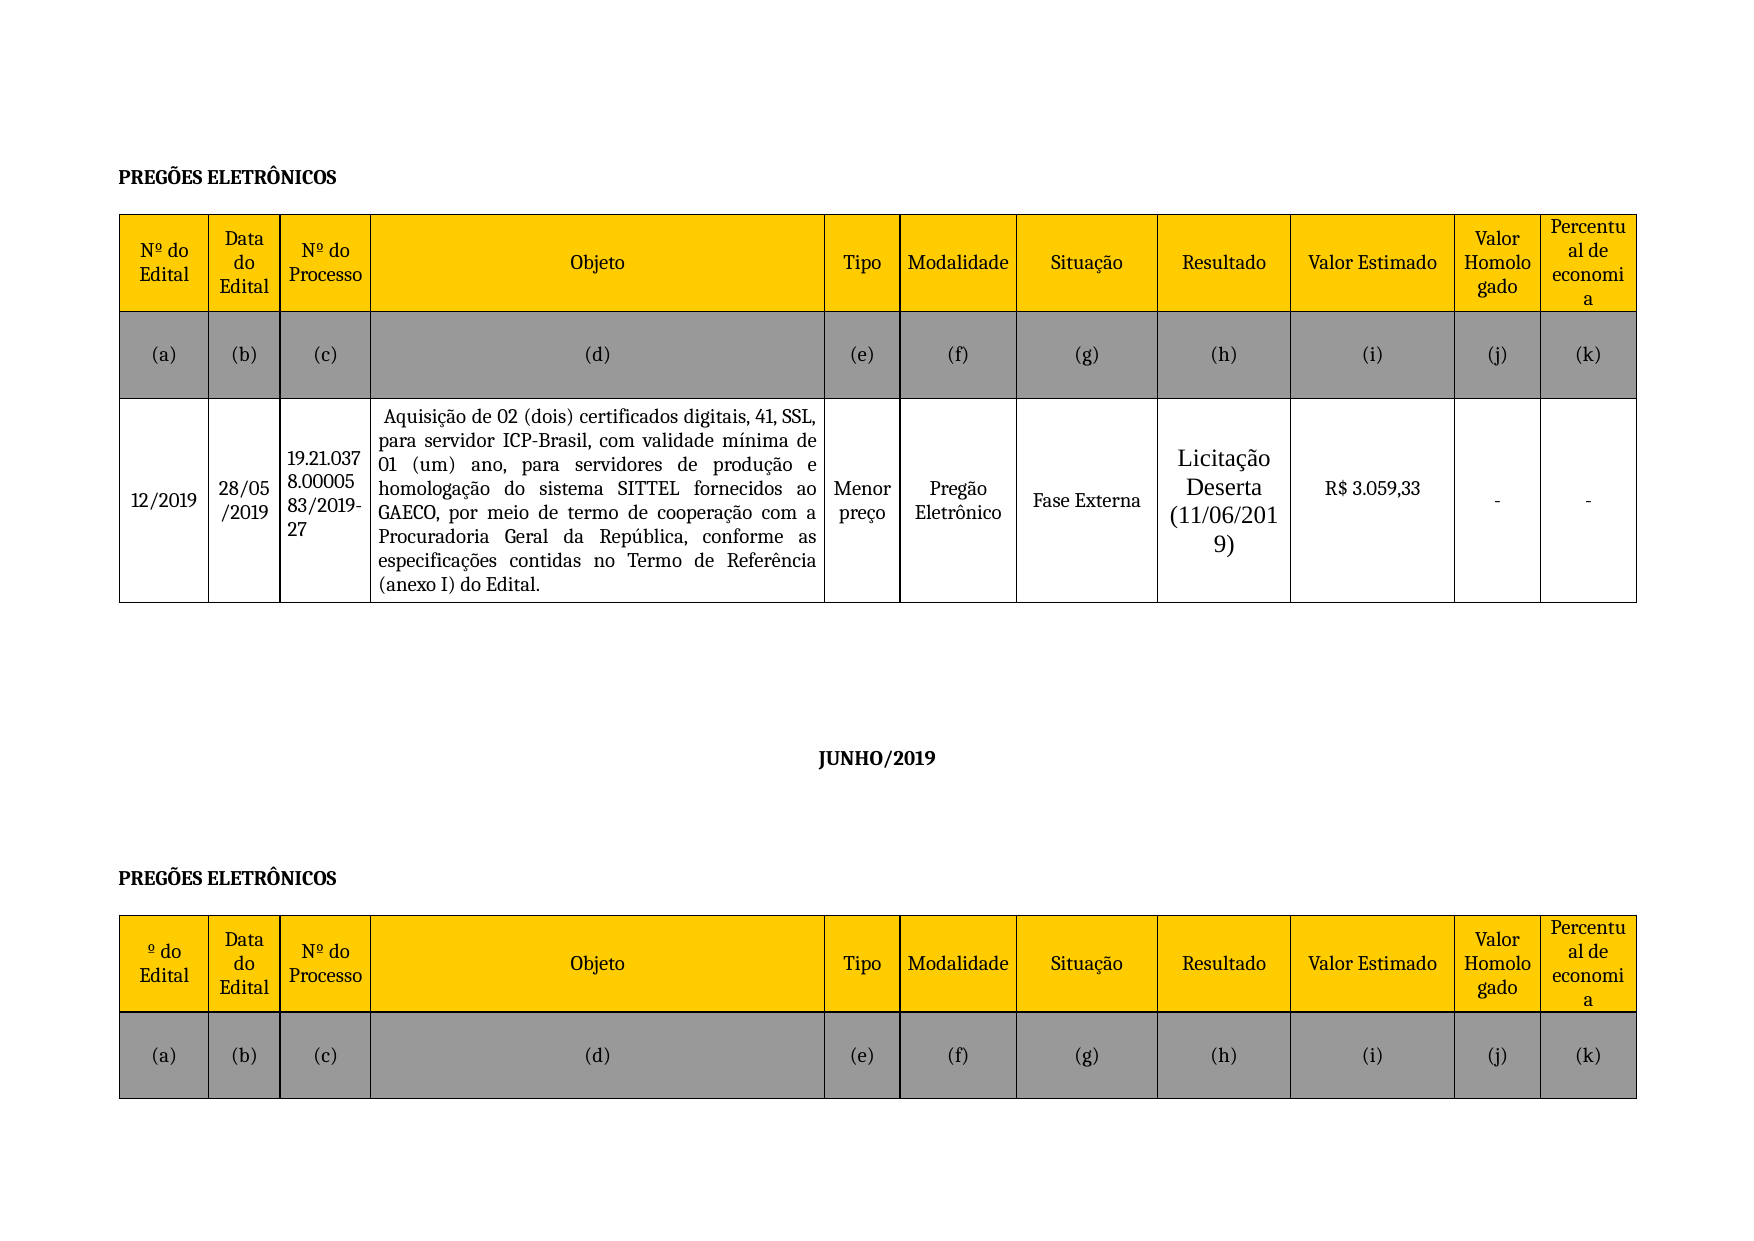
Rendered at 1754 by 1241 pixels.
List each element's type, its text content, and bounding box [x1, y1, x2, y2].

table_header Percentual de economia [1541, 215, 1636, 311]
table_cell (c) [281, 312, 370, 398]
table_header Modalidade [901, 215, 1016, 311]
table_cell (b) [209, 1013, 279, 1098]
table_cell Aquisição de 02 (dois) certificados digitais, 41, SSL, para servidor ICP-Brasil, com validade mínima de 01 (um) ano, para servidores de produção e homologação do sistema SITTEL fornecidos ao GAECO, por meio de termo de cooperação com a Procuradoria Geral da República, conforme as especificações contidas no Termo de Referência (anexo I) do Edital. [371, 399, 824, 602]
table_header Resultado [1158, 916, 1290, 1011]
table_cell (i) [1291, 1013, 1454, 1098]
table_cell (e) [825, 1013, 899, 1098]
table_header Situação [1017, 215, 1157, 311]
table_cell (j) [1455, 312, 1540, 398]
table_header º do Edital [120, 916, 208, 1011]
table_header Valor Estimado [1291, 215, 1454, 311]
table_header Valor Estimado [1291, 916, 1454, 1011]
table_header Objeto [371, 215, 824, 311]
table_cell Pregão Eletrônico [901, 399, 1016, 602]
table_cell (h) [1158, 1013, 1290, 1098]
table_cell (f) [901, 1013, 1016, 1098]
table_cell (i) [1291, 312, 1454, 398]
table_cell 28/05/2019 [209, 399, 279, 602]
table_cell - [1541, 399, 1636, 602]
table_header Nº do Edital [120, 215, 208, 311]
table_cell Menor preço [825, 399, 899, 602]
table_cell (a) [120, 312, 208, 398]
table_cell (k) [1541, 312, 1636, 398]
table_cell (d) [371, 312, 824, 398]
table_header Nº do Processo [281, 215, 370, 311]
table_cell (g) [1017, 312, 1157, 398]
table_header Tipo [825, 916, 899, 1011]
table_cell 12/2019 [120, 399, 208, 602]
table_cell 19.21.0378.0000583/2019-27 [281, 399, 370, 602]
table_cell - [1455, 399, 1540, 602]
table_header Valor Homologado [1455, 916, 1540, 1011]
table_header Valor Homologado [1455, 215, 1540, 311]
table_cell (c) [281, 1013, 370, 1098]
text PREGÕES ELETRÔNICOS [118, 867, 1636, 891]
table_cell (f) [901, 312, 1016, 398]
table_header Tipo [825, 215, 899, 311]
table_header Resultado [1158, 215, 1290, 311]
table_cell Fase Externa [1017, 399, 1157, 602]
table_cell (d) [371, 1013, 824, 1098]
text PREGÕES ELETRÔNICOS [118, 166, 1636, 190]
table_cell (k) [1541, 1013, 1636, 1098]
table_cell (j) [1455, 1013, 1540, 1098]
table_header Data do Edital [209, 215, 279, 311]
table_cell Licitação Deserta (11/06/2019) [1158, 399, 1290, 602]
table_cell (g) [1017, 1013, 1157, 1098]
table_header Modalidade [901, 916, 1016, 1011]
table_cell (b) [209, 312, 279, 398]
table_header Objeto [371, 916, 824, 1011]
table_header Situação [1017, 916, 1157, 1011]
table_cell (h) [1158, 312, 1290, 398]
table_header Percentual de economia [1541, 916, 1636, 1011]
text JUNHO/2019 [118, 747, 1636, 771]
table_cell (e) [825, 312, 899, 398]
table_header Nº do Processo [281, 916, 370, 1011]
table_cell R$ 3.059,33 [1291, 399, 1454, 602]
table_cell (a) [120, 1013, 208, 1098]
table_header Data do Edital [209, 916, 279, 1011]
